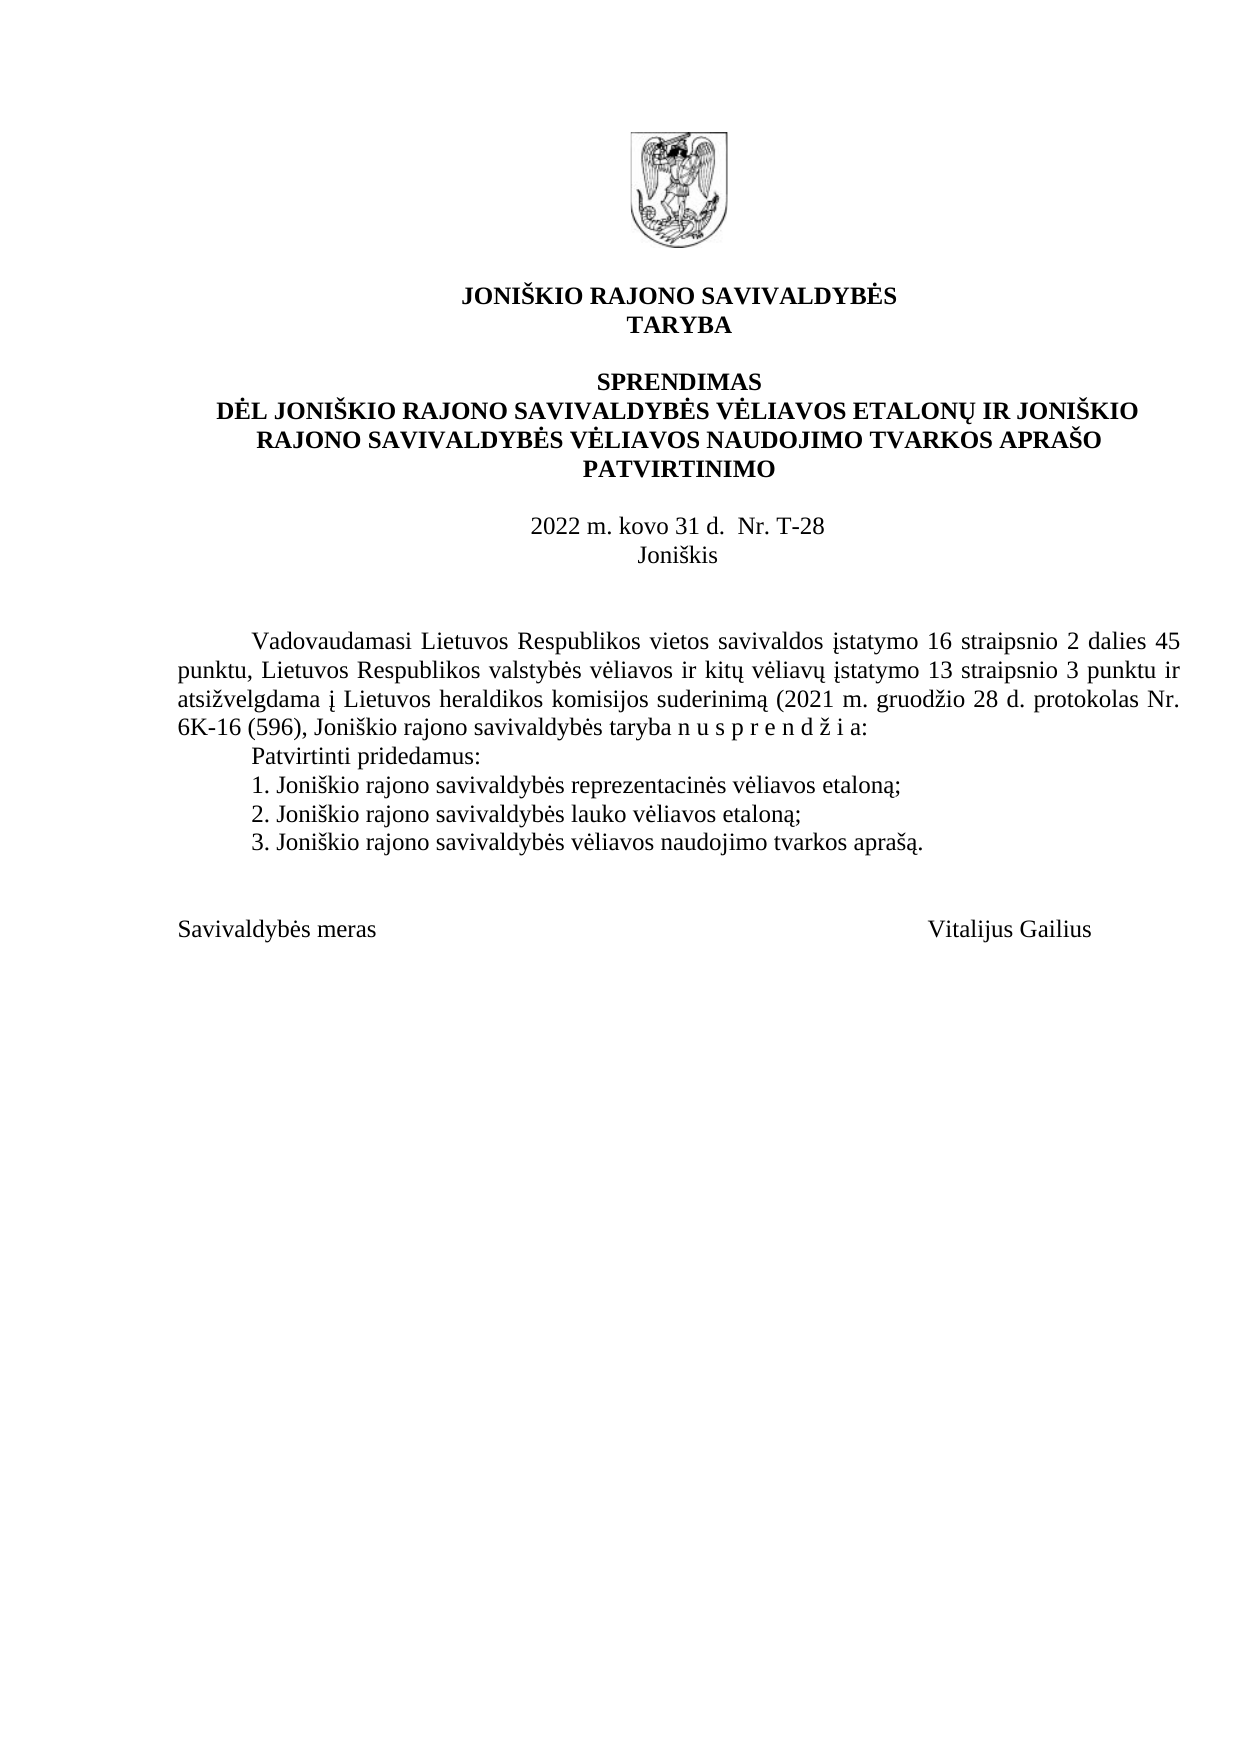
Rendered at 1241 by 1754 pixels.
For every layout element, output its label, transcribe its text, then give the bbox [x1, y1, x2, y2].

text 3. Joniškio rajono savivaldybės vėliavos naudojimo tvarkos aprašą. [177, 827, 1181, 856]
text SPRENDIMAS [177, 367, 1181, 396]
text 1. Joniškio rajono savivaldybės reprezentacinės vėliavos etaloną; [177, 770, 1181, 799]
text DĖL JONIŠKIO RAJONO SAVIVALDYBĖS VĖLIAVOS ETALONŲ IR JONIŠKIO RAJONO SAVIVALDYBĖS VĖLIAVOS NAUDOJIMO TVARKOS APRAŠO PATVIRTINIMO [174, 396, 1181, 482]
text Vadovaudamasi Lietuvos Respublikos vietos savivaldos įstatymo 16 straipsnio 2 dalies 45 punktu, Lietuvos Respublikos valstybės vėliavos ir kitų vėliavų įstatymo 13 straipsnio 3 punktu ir atsižvelgdama į Lietuvos heraldikos komisijos suderinimą (2021 m. gruodžio 28 d. protokolas Nr. 6K-16 (596), Joniškio rajono savivaldybės taryba n u s p r e n d ž i a: [177, 626, 1181, 741]
text Patvirtinti pridedamus: [177, 741, 1181, 770]
text Savivaldybės meras Vitalijus Gailius [177, 914, 1181, 942]
text Joniškio rajono savivaldybės TARYBA [177, 281, 1181, 339]
text Joniškis [174, 540, 1181, 569]
text 2. Joniškio rajono savivaldybės lauko vėliavos etaloną; [177, 799, 1181, 827]
text 2022 m. kovo 31 d. Nr. T-28 [174, 511, 1181, 540]
